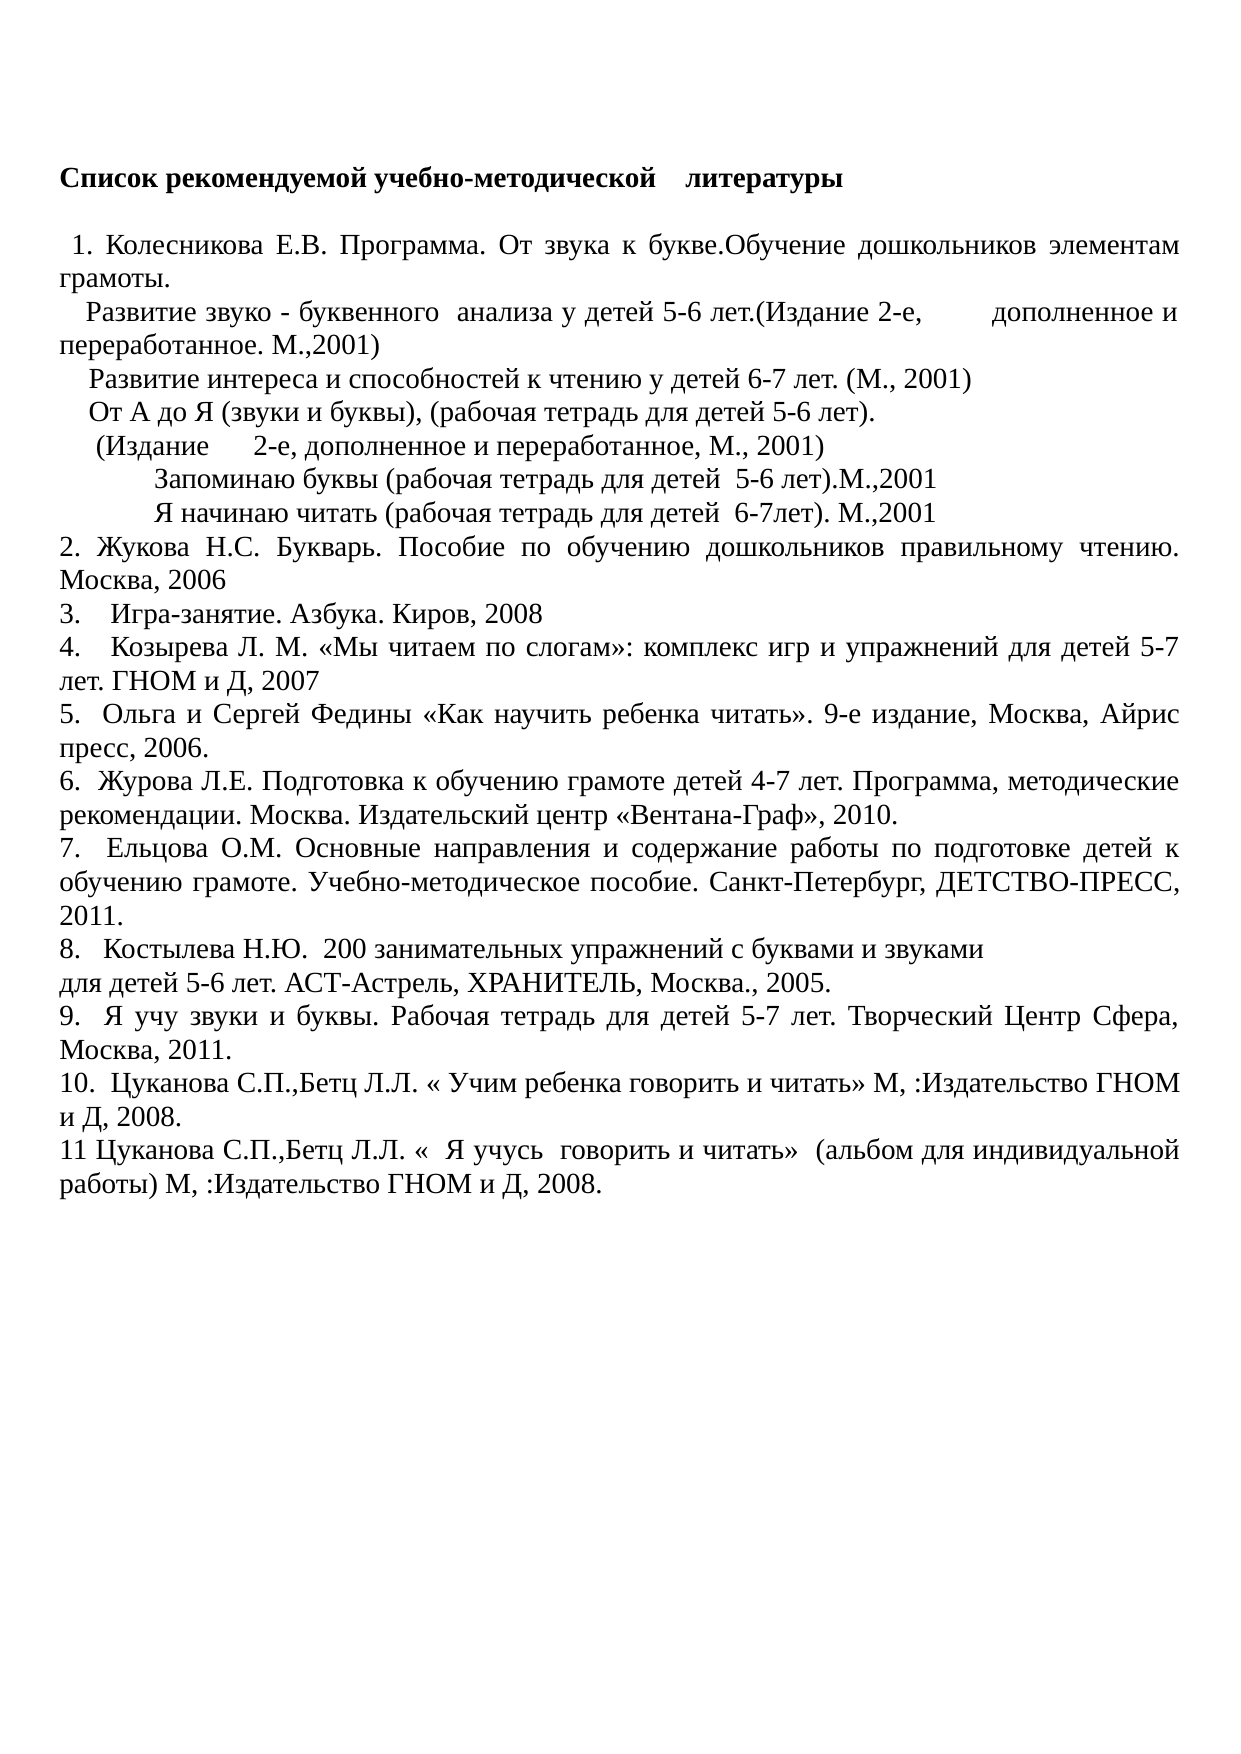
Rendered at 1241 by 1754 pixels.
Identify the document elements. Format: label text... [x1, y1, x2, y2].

text 2. Жукова Н.С. Букварь. Пособие по обучению дошкольников правильному чтению. Москва, 2006 [59, 529, 1181, 596]
text 3. Игра-занятие. Азбука. Киров, 2008 [59, 596, 1181, 629]
text 11 Цуканова С.П.,Бетц Л.Л. « Я учусь говорить и читать» (альбом для индивидуальной работы) М, :Издательство ГНОМ и Д, 2008. [59, 1132, 1181, 1199]
text 4. Козырева Л. М. «Мы читаем по слогам»: комплекс игр и упражнений для детей 5-7 лет. ГНОМ и Д, 2007 [59, 629, 1181, 696]
text Я начинаю читать (рабочая тетрадь для детей 6-7лет). М.,2001 [59, 495, 1181, 529]
text Список рекомендуемой учебно-методической литературы [59, 160, 1181, 193]
text 8. Костылева Н.Ю. 200 занимательных упражнений с буквами и звуками [59, 931, 1181, 965]
text 9. Я учу звуки и буквы. Рабочая тетрадь для детей 5-7 лет. Творческий Центр Сфера, Москва, 2011. [59, 998, 1181, 1065]
text 10. Цуканова С.П.,Бетц Л.Л. « Учим ребенка говорить и читать» М, :Издательство ГНОМ и Д, 2008. [59, 1065, 1181, 1132]
text для детей 5-6 лет. АСТ-Астрель, ХРАНИТЕЛЬ, Москва., 2005. [59, 965, 1181, 998]
text 5. Ольга и Сергей Федины «Как научить ребенка читать». 9-е издание, Москва, Айрис пресс, 2006. [59, 696, 1181, 763]
text 1. Колесникова Е.В. Программа. От звука к букве.Обучение дошкольников элементам грамоты. [59, 227, 1181, 294]
text От А до Я (звуки и буквы), (рабочая тетрадь для детей 5-6 лет). [59, 394, 1181, 428]
text 7. Ельцова О.М. Основные направления и содержание работы по подготовке детей к обучению грамоте. Учебно-методическое пособие. Санкт-Петербург, ДЕТСТВО-ПРЕСС, 2011. [59, 831, 1181, 931]
text 6. Журова Л.Е. Подготовка к обучению грамоте детей 4-7 лет. Программа, методические рекомендации. Москва. Издательский центр «Вентана-Граф», 2010. [59, 763, 1181, 831]
text Развитие интереса и способностей к чтению у детей 6-7 лет. (М., 2001) [59, 361, 1181, 394]
text (Издание 2-е, дополненное и переработанное, М., 2001) [59, 428, 1181, 462]
text Запоминаю буквы (рабочая тетрадь для детей 5-6 лет).М.,2001 [59, 462, 1181, 495]
text Развитие звуко - буквенного анализа у детей 5-6 лет.(Издание 2-е, дополненное и переработанное. М.,2001) [59, 294, 1181, 361]
